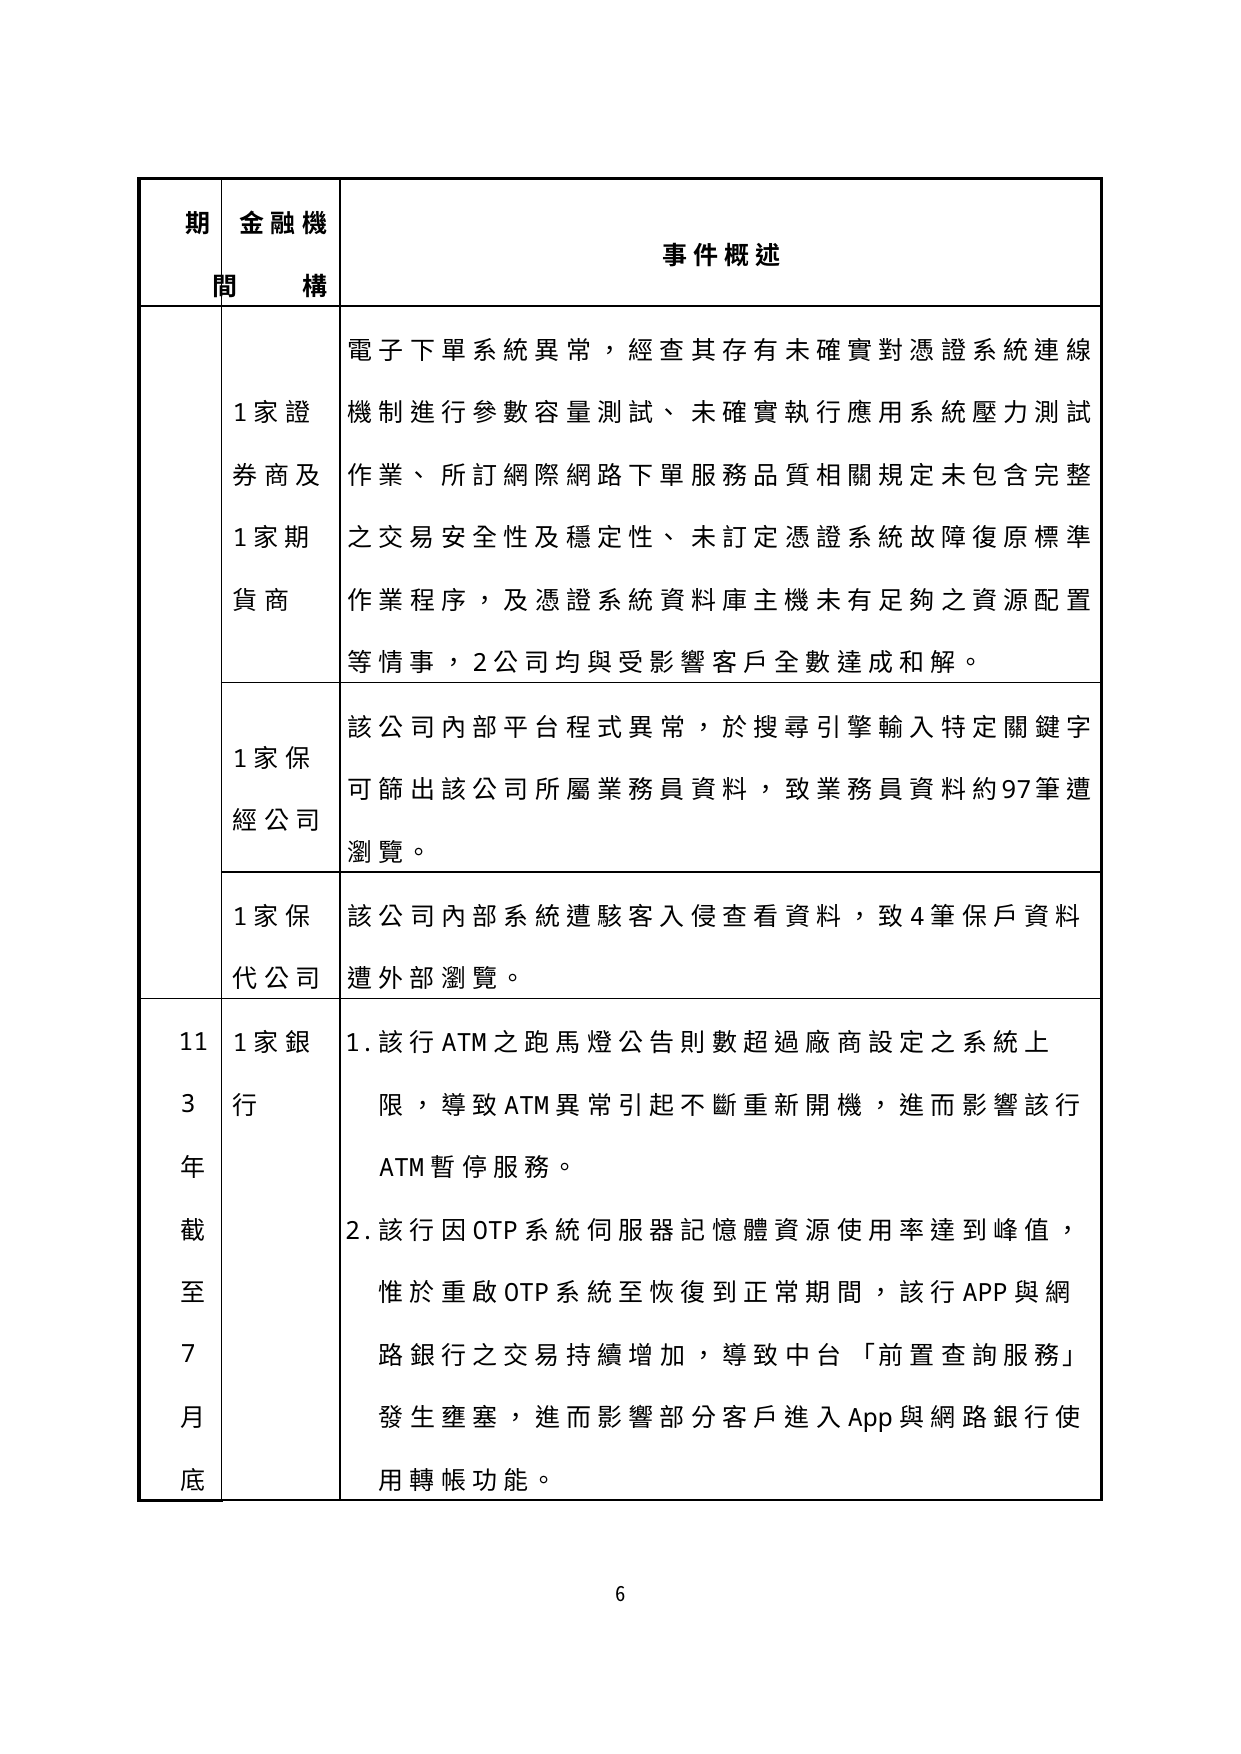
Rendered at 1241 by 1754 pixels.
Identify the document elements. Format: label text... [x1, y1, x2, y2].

table_header 期間 [141, 180, 221, 305]
table_cell 113年截至7月底 [141, 999, 221, 1499]
table_cell 1家保經公司 [222, 683, 339, 871]
table_cell 該公司內部平台程式異常，於搜尋引擎輸入特定關鍵字可篩出該公司所屬業務員資料，致業務員資料約97筆遭瀏覽。 [341, 683, 1100, 871]
table_cell 1家證券商及1家期貨商 [222, 307, 339, 682]
table_cell 電子下單系統異常，經查其存有未確實對憑證系統連線機制進行參數容量測試、未確實執行應用系統壓力測試作業、所訂網際網路下單服務品質相關規定未包含完整之交易安全性及穩定性、未訂定憑證系統故障復原標準作業程序，及憑證系統資料庫主機未有足夠之資源配置等情事，2公司均與受影響客戶全數達成和解。 [341, 307, 1100, 682]
table_cell [141, 307, 221, 997]
table_cell 1.該行ATM之跑馬燈公告則數超過廠商設定之系統上限，導致ATM異常引起不斷重新開機，進而影響該行ATM暫停服務。 2.該行因OTP系統伺服器記憶體資源使用率達到峰值，惟於重啟OTP系統至恢復到正常期間，該行APP與網路銀行之交易持續增加，導致中台「前置查詢服務」發生壅塞，進而影響部分客戶進入App與網路銀行使用轉帳功能。 [341, 999, 1100, 1499]
table_cell 該公司內部系統遭駭客入侵查看資料，致4筆保戶資料遭外部瀏覽。 [341, 873, 1100, 997]
table_cell 1家銀行 [222, 999, 339, 1499]
table_header 金融機構 [222, 180, 339, 305]
table_header 事件概述 [341, 180, 1100, 305]
table_cell 1家保代公司 [222, 873, 339, 997]
